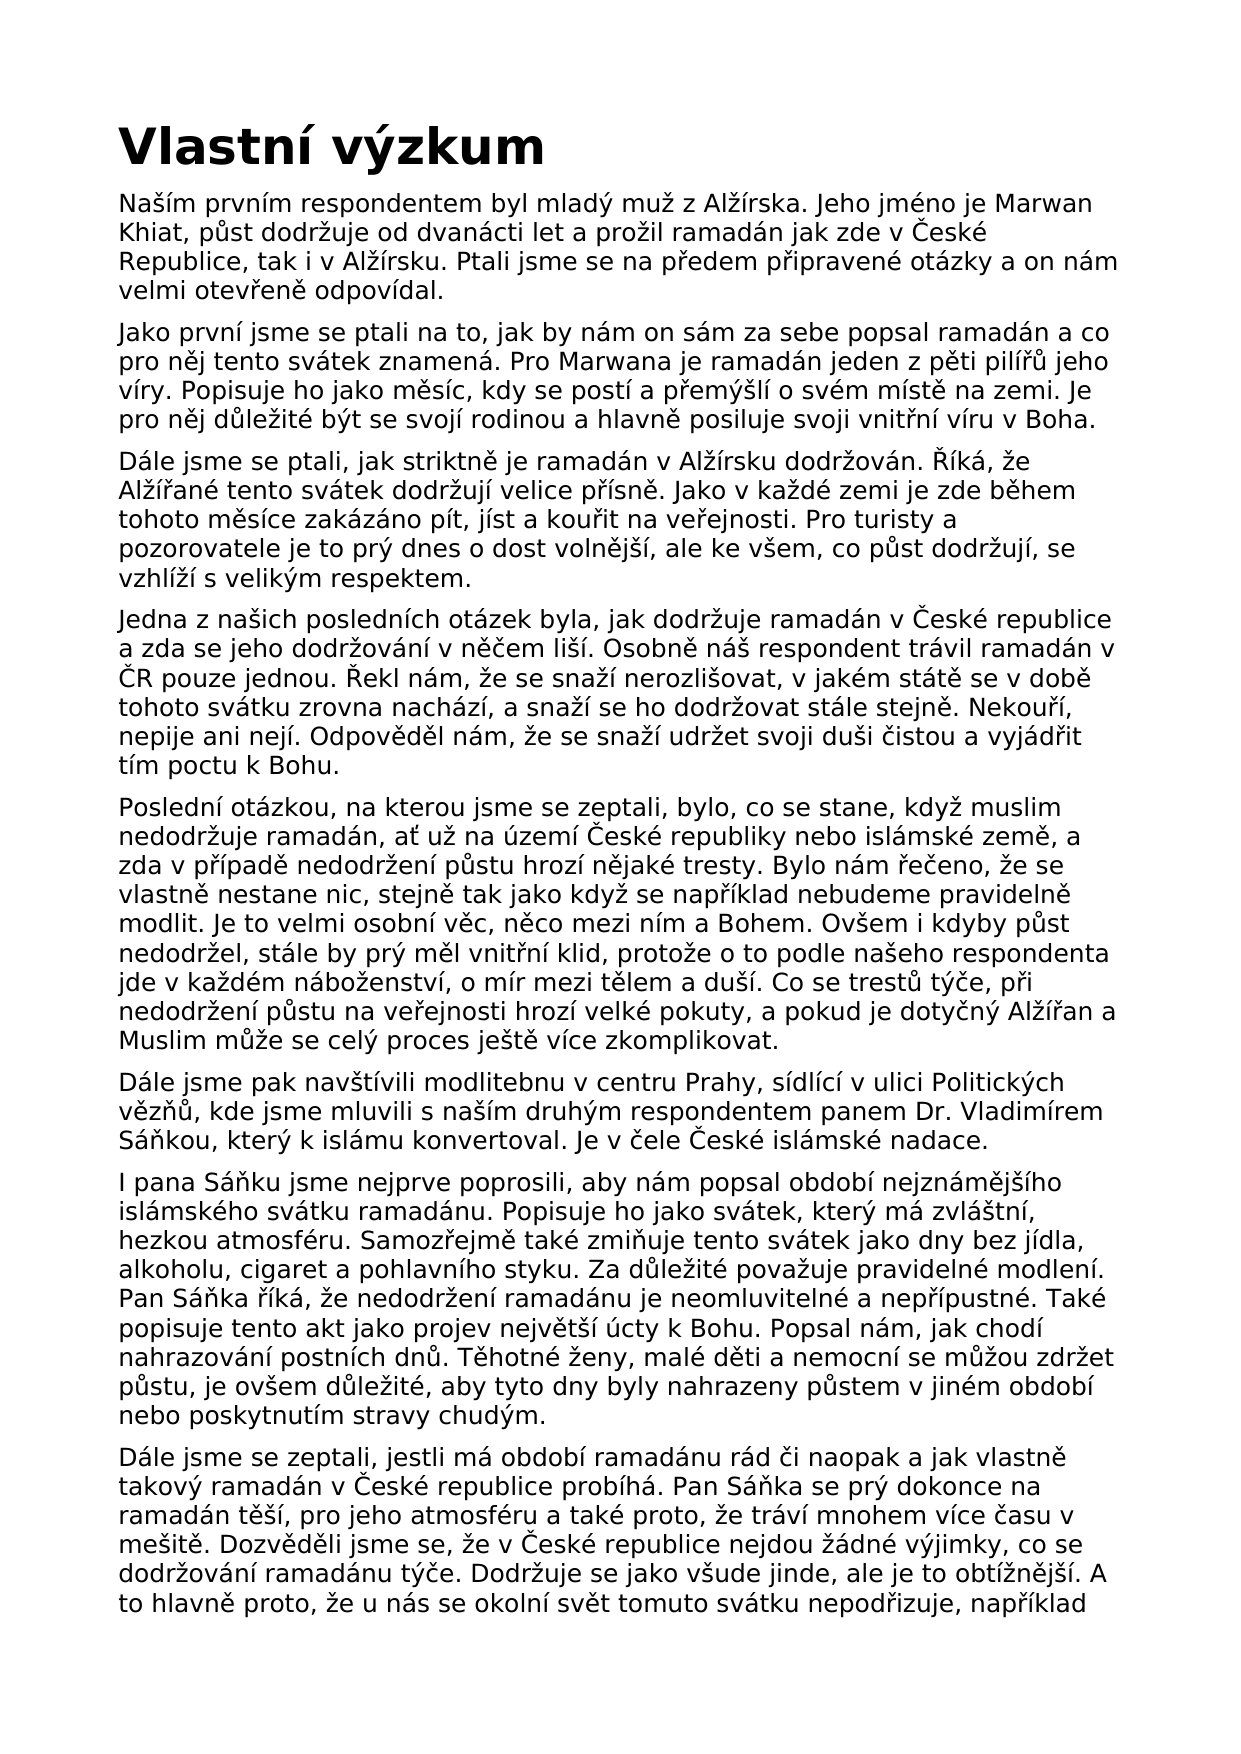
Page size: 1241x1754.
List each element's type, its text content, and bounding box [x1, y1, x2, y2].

text Naším prvním respondentem byl mladý muž z Alžírska. Jeho jméno je Marwan Khiat, půst dodržuje od dvanácti let a prožil ramadán jak zde v České Republice, tak i v Alžírsku. Ptali jsme se na předem připravené otázky a on nám velmi otevřeně odpovídal. [118, 189, 1122, 306]
subtitle Vlastní výzkum [118, 118, 1122, 176]
text Jako první jsme se ptali na to, jak by nám on sám za sebe popsal ramadán a co pro něj tento svátek znamená. Pro Marwana je ramadán jeden z pěti pilířů jeho víry. Popisuje ho jako měsíc, kdy se postí a přemýšlí o svém místě na zemi. Je pro něj důležité být se svojí rodinou a hlavně posiluje svoji vnitřní víru v Boha. [118, 318, 1122, 435]
text Dále jsme se ptali, jak striktně je ramadán v Alžírsku dodržován. Říká, že Alžířané tento svátek dodržují velice přísně. Jako v každé zemi je zde během tohoto měsíce zakázáno pít, jíst a kouřit na veřejnosti. Pro turisty a pozorovatele je to prý dnes o dost volnější, ale ke všem, co půst dodržují, se vzhlíží s velikým respektem. [118, 447, 1122, 593]
text Dále jsme se zeptali, jestli má období ramadánu rád či naopak a jak vlastně takový ramadán v České republice probíhá. Pan Sáňka se prý dokonce na ramadán těší, pro jeho atmosféru a také proto, že tráví mnohem více času v mešitě. Dozvěděli jsme se, že v České republice nejdou žádné výjimky, co se dodržování ramadánu týče. Dodržuje se jako všude jinde, ale je to obtížnější. A to hlavně proto, že u nás se okolní svět tomuto svátku nepodřizuje, například [118, 1443, 1122, 1618]
text I pana Sáňku jsme nejprve poprosili, aby nám popsal období nejznámějšího islámského svátku ramadánu. Popisuje ho jako svátek, který má zvláštní, hezkou atmosféru. Samozřejmě také zmiňuje tento svátek jako dny bez jídla, alkoholu, cigaret a pohlavního styku. Za důležité považuje pravidelné modlení. Pan Sáňka říká, že nedodržení ramadánu je neomluvitelné a nepřípustné. Také popisuje tento akt jako projev největší úcty k Bohu. Popsal nám, jak chodí nahrazování postních dnů. Těhotné ženy, malé děti a nemocní se můžou zdržet půstu, je ovšem důležité, aby tyto dny byly nahrazeny půstem v jiném období nebo poskytnutím stravy chudým. [118, 1168, 1122, 1431]
text Dále jsme pak navštívili modlitebnu v centru Prahy, sídlící v ulici Politických vězňů, kde jsme mluvili s naším druhým respondentem panem Dr. Vladimírem Sáňkou, který k islámu konvertoval. Je v čele České islámské nadace. [118, 1068, 1122, 1156]
text Jedna z našich posledních otázek byla, jak dodržuje ramadán v České republice a zda se jeho dodržování v něčem liší. Osobně náš respondent trávil ramadán v ČR pouze jednou. Řekl nám, že se snaží nerozlišovat, v jakém státě se v době tohoto svátku zrovna nachází, a snaží se ho dodržovat stále stejně. Nekouří, nepije ani nejí. Odpověděl nám, že se snaží udržet svoji duši čistou a vyjádřit tím poctu k Bohu. [118, 606, 1122, 781]
text Poslední otázkou, na kterou jsme se zeptali, bylo, co se stane, když muslim nedodržuje ramadán, ať už na území České republiky nebo islámské země, a zda v případě nedodržení půstu hrozí nějaké tresty. Bylo nám řečeno, že se vlastně nestane nic, stejně tak jako když se například nebudeme pravidelně modlit. Je to velmi osobní věc, něco mezi ním a Bohem. Ovšem i kdyby půst nedodržel, stále by prý měl vnitřní klid, protože o to podle našeho respondenta jde v každém náboženství, o mír mezi tělem a duší. Co se trestů týče, při nedodržení půstu na veřejnosti hrozí velké pokuty, a pokud je dotyčný Alžířan a Muslim může se celý proces ještě více zkomplikovat. [118, 793, 1122, 1056]
